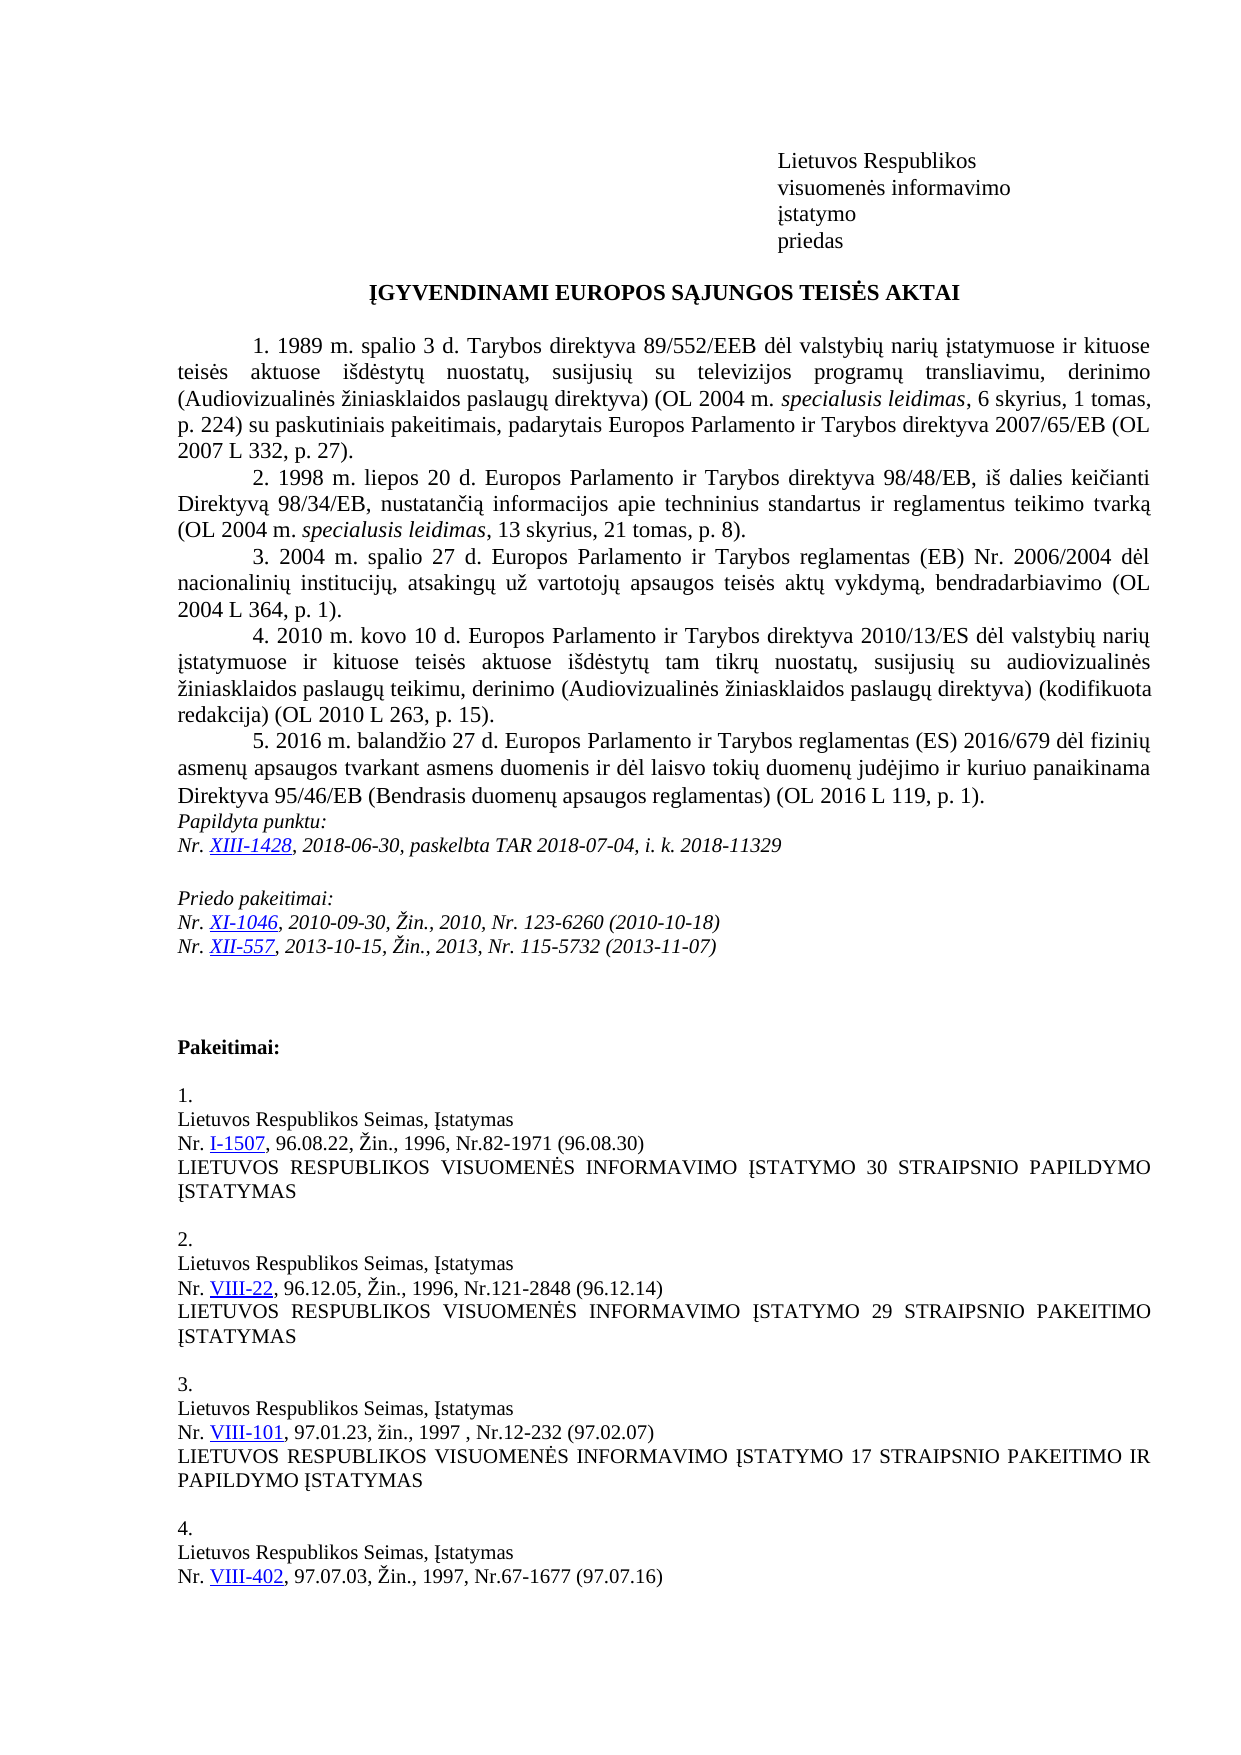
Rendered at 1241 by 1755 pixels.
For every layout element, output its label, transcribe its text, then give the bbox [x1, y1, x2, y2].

text priedas [177, 227, 1152, 253]
text 2. [177, 1227, 1152, 1251]
text Pakeitimai: [177, 1035, 1152, 1059]
text Nr. XIII-1428, 2018-06-30, paskelbta TAR 2018-07-04, i. k. 2018-11329 [177, 833, 1152, 857]
text Nr. VIII-22, 96.12.05, Žin., 1996, Nr.121-2848 (96.12.14) [177, 1275, 1152, 1299]
text Papildyta punktu: [177, 809, 1152, 833]
text Lietuvos Respublikos Seimas, Įstatymas [177, 1540, 1152, 1564]
text Nr. VIII-402, 97.07.03, Žin., 1997, Nr.67-1677 (97.07.16) [177, 1564, 1152, 1588]
text Lietuvos Respublikos Seimas, Įstatymas [177, 1107, 1152, 1131]
text 4. 2010 m. kovo 10 d. Europos Parlamento ir Tarybos direktyva 2010/13/ES dėl valstybių narių įstatymuose ir kituose teisės aktuose išdėstytų tam tikrų nuostatų, susijusių su audiovizualinės žiniasklaidos paslaugų teikimu, derinimo (Audiovizualinės žiniasklaidos paslaugų direktyva) (kodifikuota redakcija) (OL 2010 L 263, p. 15). [177, 622, 1152, 727]
text 4. [177, 1516, 1152, 1540]
text 1. [177, 1083, 1152, 1107]
text Nr. I-1507, 96.08.22, Žin., 1996, Nr.82-1971 (96.08.30) [177, 1131, 1152, 1155]
text Nr. VIII-101, 97.01.23, žin., 1997 , Nr.12-232 (97.02.07) [177, 1420, 1152, 1444]
text Lietuvos Respublikos Seimas, Įstatymas [177, 1396, 1152, 1420]
text 1. 1989 m. spalio 3 d. Tarybos direktyva 89/552/EEB dėl valstybių narių įstatymuose ir kituose teisės aktuose išdėstytų nuostatų, susijusių su televizijos programų transliavimu, derinimo (Audiovizualinės žiniasklaidos paslaugų direktyva) (OL 2004 m. specialusis leidimas, 6 skyrius, 1 tomas, p. 224) su paskutiniais pakeitimais, padarytais Europos Parlamento ir Tarybos direktyva 2007/65/EB (OL 2007 L 332, p. 27). [177, 332, 1152, 464]
text Priedo pakeitimai: [177, 886, 1152, 910]
text 3. [177, 1372, 1152, 1396]
text Nr. XII-557, 2013-10-15, Žin., 2013, Nr. 115-5732 (2013-11-07) [177, 934, 1152, 958]
text 2. 1998 m. liepos 20 d. Europos Parlamento ir Tarybos direktyva 98/48/EB, iš dalies keičianti Direktyvą 98/34/EB, nustatančią informacijos apie techninius standartus ir reglamentus teikimo tvarką (OL 2004 m. specialusis leidimas, 13 skyrius, 21 tomas, p. 8). [177, 464, 1152, 543]
text Lietuvos Respublikos [702, 148, 1152, 174]
text LIETUVOS RESPUBLIKOS VISUOMENĖS INFORMAVIMO ĮSTATYMO 29 STRAIPSNIO PAKEITIMO ĮSTATYMAS [177, 1299, 1152, 1348]
text Nr. XI-1046, 2010-09-30, Žin., 2010, Nr. 123-6260 (2010-10-18) [177, 910, 1152, 934]
text 5. 2016 m. balandžio 27 d. Europos Parlamento ir Tarybos reglamentas (ES) 2016/679 dėl fizinių asmenų apsaugos tvarkant asmens duomenis ir dėl laisvo tokių duomenų judėjimo ir kuriuo panaikinama Direktyva 95/46/EB (Bendrasis duomenų apsaugos reglamentas) (OL 2016 L 119, p. 1). [177, 727, 1152, 809]
text 3. 2004 m. spalio 27 d. Europos Parlamento ir Tarybos reglamentas (EB) Nr. 2006/2004 dėl nacionalinių institucijų, atsakingų už vartotojų apsaugos teisės aktų vykdymą, bendradarbiavimo (OL 2004 L 364, p. 1). [177, 543, 1152, 622]
text įstatymo [177, 200, 1152, 227]
text LIETUVOS RESPUBLIKOS VISUOMENĖS INFORMAVIMO ĮSTATYMO 17 STRAIPSNIO PAKEITIMO IR PAPILDYMO ĮSTATYMAS [177, 1444, 1152, 1492]
text ĮGYVENDINAMI EUROPOS SĄJUNGOS TEISĖS AKTAI [177, 279, 1152, 306]
text LIETUVOS RESPUBLIKOS VISUOMENĖS INFORMAVIMO ĮSTATYMO 30 STRAIPSNIO PAPILDYMO ĮSTATYMAS [177, 1155, 1152, 1203]
text visuomenės informavimo [177, 174, 1152, 200]
text Lietuvos Respublikos Seimas, Įstatymas [177, 1251, 1152, 1275]
